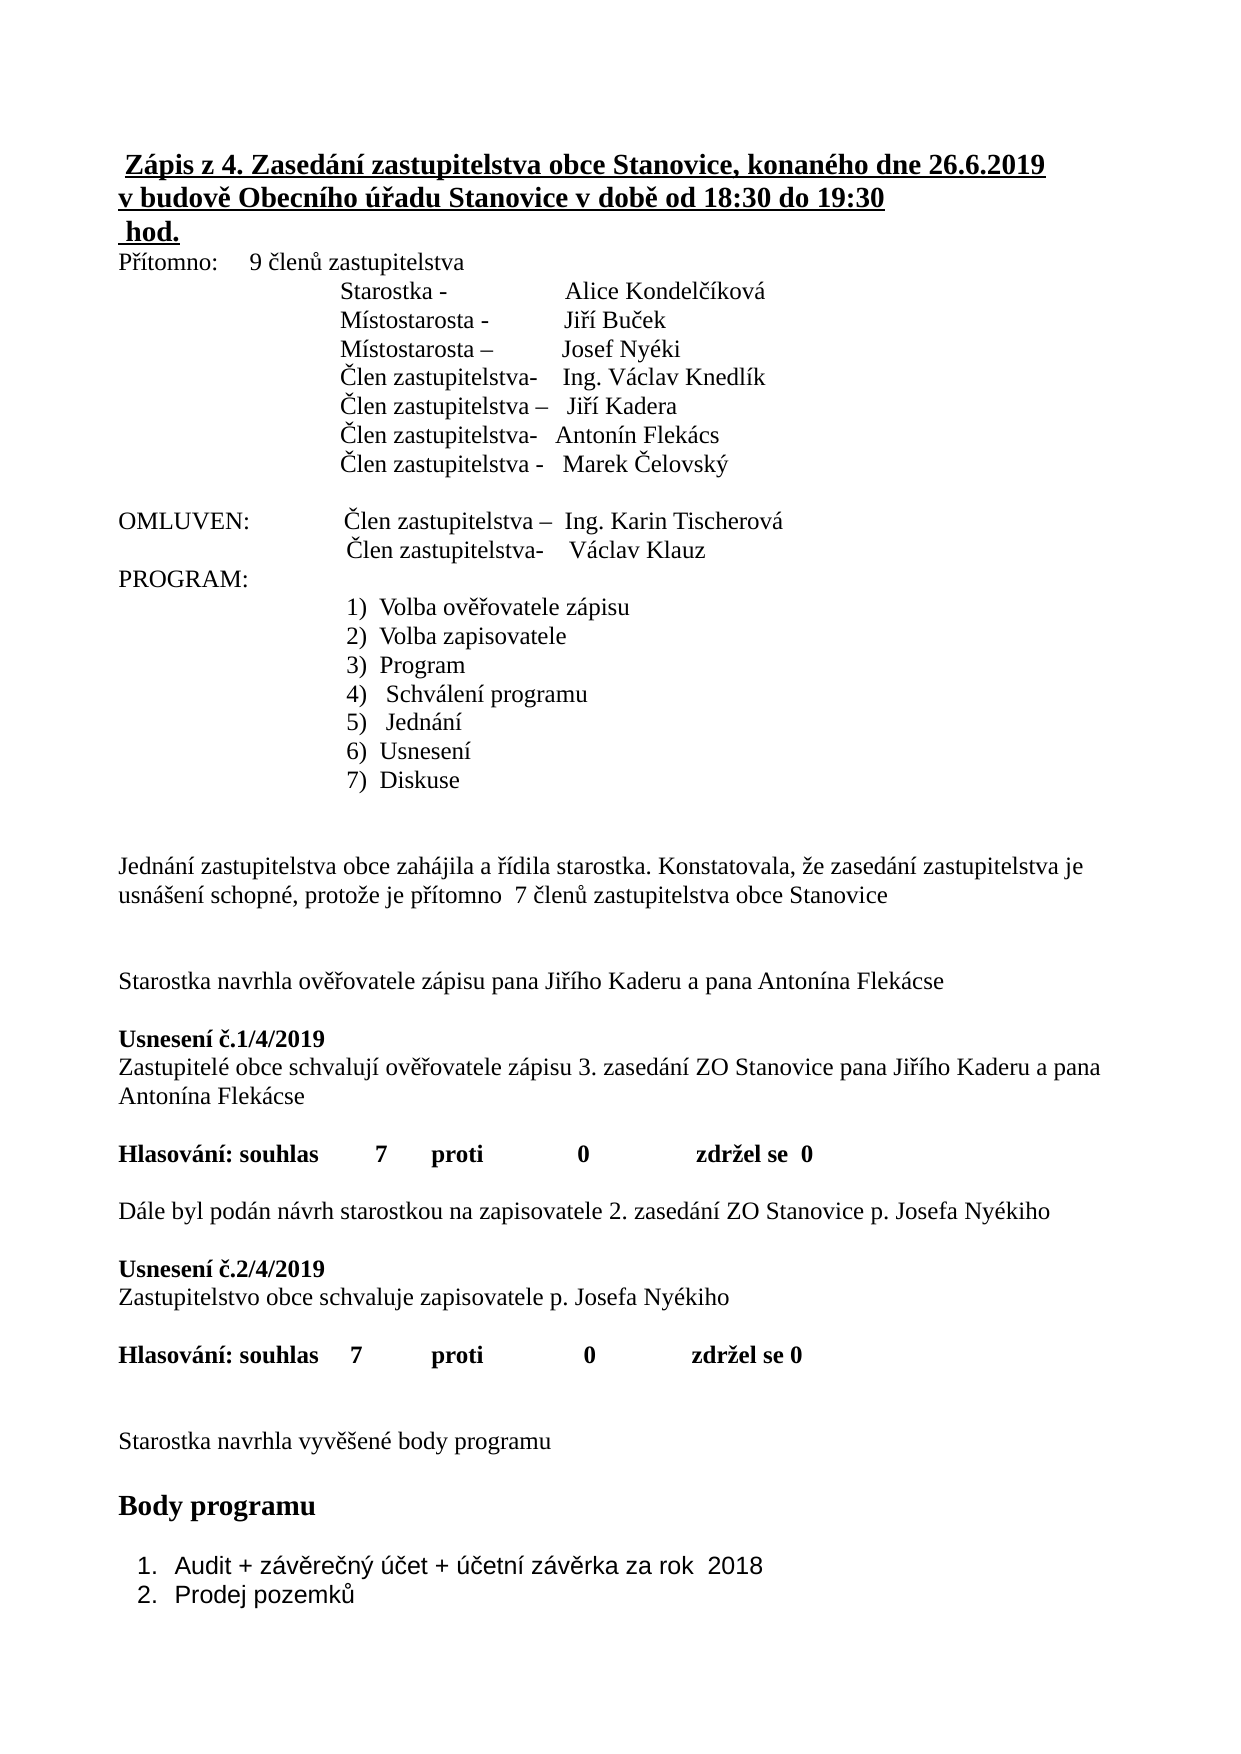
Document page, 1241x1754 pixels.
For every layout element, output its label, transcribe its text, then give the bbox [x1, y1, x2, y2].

text Hlasování: souhlas 7 proti 0 zdržel se 0 [118, 1139, 1122, 1167]
text OMLUVEN: Člen zastupitelstva – Ing. Karin Tischerová [118, 506, 1122, 535]
text 7) Diskuse [118, 765, 1122, 794]
text 2) Volba zapisovatele [118, 621, 1122, 650]
text Zápis z 4. Zasedání zastupitelstva obce Stanovice, konaného dne 26.6.2019 [118, 147, 1122, 180]
list Prodej pozemků [137, 1579, 1122, 1608]
text 1) Volba ověřovatele zápisu [118, 592, 1122, 621]
text 5) Jednání [118, 707, 1122, 736]
text Člen zastupitelstva – Jiří Kadera [118, 391, 1122, 420]
text Usnesení č.1/4/2019 [118, 1024, 1122, 1052]
text Člen zastupitelstva - Marek Čelovský [118, 449, 1122, 477]
text 4) Schválení programu [118, 679, 1122, 707]
text Zastupitelstvo obce schvaluje zapisovatele p. Josefa Nyékiho [118, 1282, 1122, 1311]
text Přítomno: 9 členů zastupitelstva [118, 247, 1122, 276]
text Místostarosta – Josef Nyéki [118, 334, 1122, 362]
text Body programu [118, 1488, 1122, 1522]
text Člen zastupitelstva- Václav Klauz [266, 535, 1122, 564]
text Jednání zastupitelstva obce zahájila a řídila starostka. Konstatovala, že zasedání zastupitelstva je usnášení schopné, protože je přítomno 7 členů zastupitelstva obce Stanovice [118, 851, 1122, 909]
text Dále byl podán návrh starostkou na zapisovatele 2. zasedání ZO Stanovice p. Josefa Nyékiho [118, 1196, 1122, 1225]
text Starostka navrhla ověřovatele zápisu pana Jiřího Kaderu a pana Antonína Flekácse [118, 966, 1122, 995]
text v budově Obecního úřadu Stanovice v době od 18:30 do 19:30 [118, 180, 1122, 214]
text Zastupitelé obce schvalují ověřovatele zápisu 3. zasedání ZO Stanovice pana Jiřího Kaderu a pana Antonína Flekácse [118, 1052, 1122, 1110]
text PROGRAM: [118, 564, 1122, 592]
text 3) Program [118, 650, 1122, 679]
text Člen zastupitelstva- Antonín Flekács [118, 420, 1122, 449]
text Hlasování: souhlas 7 proti 0 zdržel se 0 [118, 1340, 1122, 1369]
text Usnesení č.2/4/2019 [118, 1254, 1122, 1282]
text Starostka navrhla vyvěšené body programu [118, 1426, 1122, 1455]
text 6) Usnesení [118, 736, 1122, 765]
text Člen zastupitelstva- Ing. Václav Knedlík [266, 362, 1122, 391]
text Místostarosta - Jiří Buček [118, 305, 1122, 334]
list Audit + závěrečný účet + účetní závěrka za rok 2018 [137, 1551, 1122, 1579]
text Starostka - Alice Kondelčíková [118, 276, 1122, 305]
text hod. [118, 214, 1122, 247]
